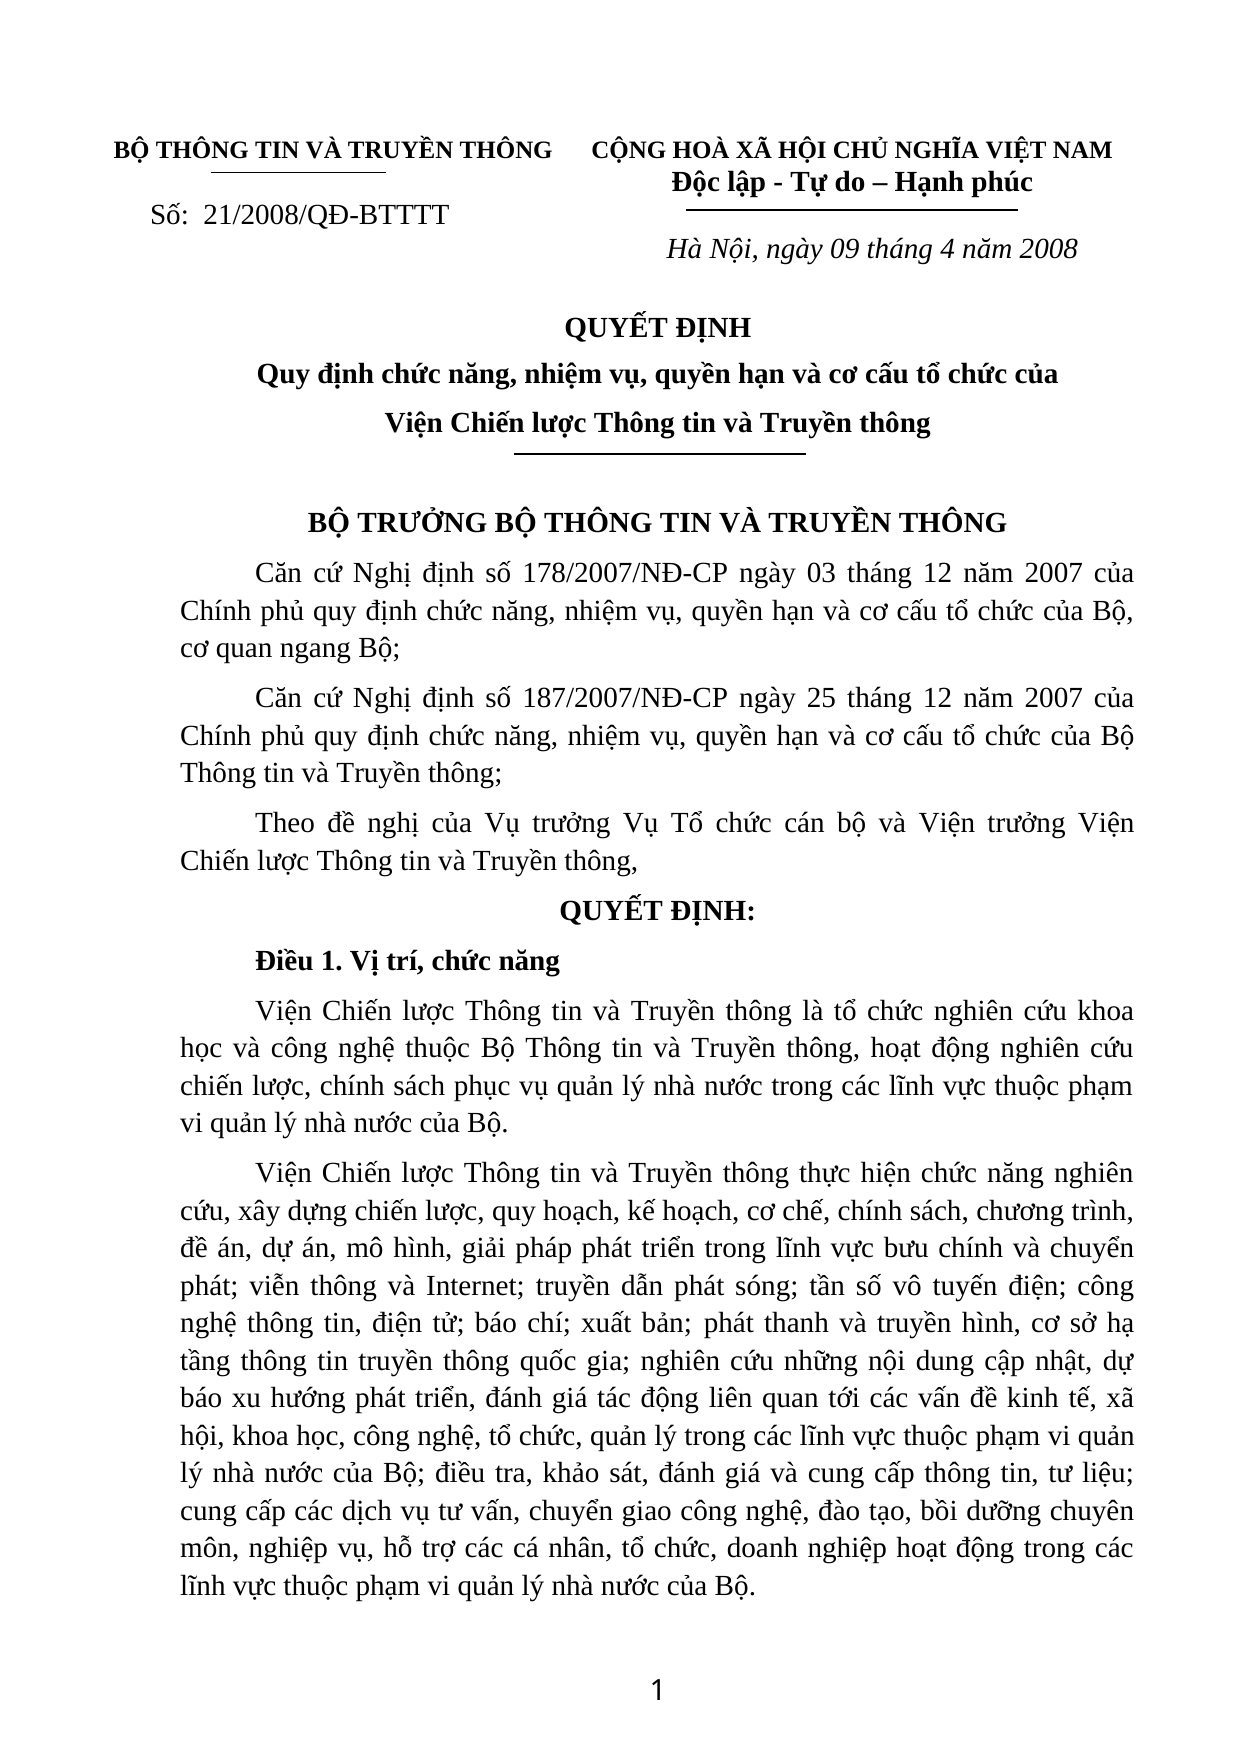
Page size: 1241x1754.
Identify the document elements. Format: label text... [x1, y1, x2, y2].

text QUYẾT ĐỊNH: [180, 890, 1135, 927]
table_cell [570, 197, 1134, 231]
text Viện Chiến lược Thông tin và Truyền thông là tổ chức nghiên cứu khoa học và công nghệ thuộc Bộ Thông tin và Truyền thông, hoạt động nghiên cứu chiến lược, chính sách phục vụ quản lý nhà nước trong các lĩnh vực thuộc phạm vi quản lý nhà nước của Bộ. [180, 990, 1135, 1140]
text Hà Nội, ngày 09 tháng 4 năm 2008 [630, 231, 1135, 264]
table_header BỘ THÔNG TIN VÀ TRUYỀN THÔNG [102, 135, 569, 164]
text Căn cứ Nghị định số 187/2007/NĐ-CP ngày 25 tháng 12 năm 2007 của Chính phủ quy định chức năng, nhiệm vụ, quyền hạn và cơ cấu tổ chức của Bộ Thông tin và Truyền thông; [180, 677, 1135, 790]
text BỘ TRƯỞNG BỘ THÔNG TIN VÀ TRUYỀN THÔNG [180, 502, 1135, 540]
table_cell Độc lập - Tự do – Hạnh phúc [570, 164, 1134, 197]
text Viện Chiến lược Thông tin và Truyền thông thực hiện chức năng nghiên cứu, xây dựng chiến lược, quy hoạch, kế hoạch, cơ chế, chính sách, chương trình, đề án, dự án, mô hình, giải pháp phát triển trong lĩnh vực bưu chính và chuyển phát; viễn thông và Internet; truyền dẫn phát sóng; tần số vô tuyến điện; công nghệ thông tin, điện tử; báo chí; xuất bản; phát thanh và truyền hình, cơ sở hạ tầng thông tin truyền thông quốc gia; nghiên cứu những nội dung cập nhật, dự báo xu hướng phát triển, đánh giá tác động liên quan tới các vấn đề kinh tế, xã hội, khoa học, công nghệ, tổ chức, quản lý trong các lĩnh vực thuộc phạm vi quản lý nhà nước của Bộ; điều tra, khảo sát, đánh giá và cung cấp thông tin, tư liệu; cung cấp các dịch vụ tư vấn, chuyển giao công nghệ, đào tạo, bồi dưỡng chuyên môn, nghiệp vụ, hỗ trợ các cá nhân, tổ chức, doanh nghiệp hoạt động trong các lĩnh vực thuộc phạm vi quản lý nhà nước của Bộ. [180, 1152, 1135, 1602]
text Theo đề nghị của Vụ trưởng Vụ Tổ chức cán bộ và Viện trưởng Viện Chiến lược Thông tin và Truyền thông, [180, 802, 1135, 877]
text Quy định chức năng, nhiệm vụ, quyền hạn và cơ cấu tổ chức của [180, 356, 1135, 390]
table_header CỘNG HOÀ XÃ HỘI CHỦ NGHĨA VIỆT NAM [570, 135, 1134, 164]
text Điều 1. Vị trí, chức năng [180, 940, 1135, 977]
text Viện Chiến lược Thông tin và Truyền thông [180, 402, 1135, 440]
text Căn cứ Nghị định số 178/2007/NĐ-CP ngày 03 tháng 12 năm 2007 của Chính phủ quy định chức năng, nhiệm vụ, quyền hạn và cơ cấu tổ chức của Bộ, cơ quan ngang Bộ; [180, 552, 1135, 665]
table_cell Số: 21/2008/QĐ-BTTTT [102, 197, 569, 231]
table_cell [102, 164, 569, 197]
text QUYẾT ĐỊNH [180, 310, 1135, 344]
